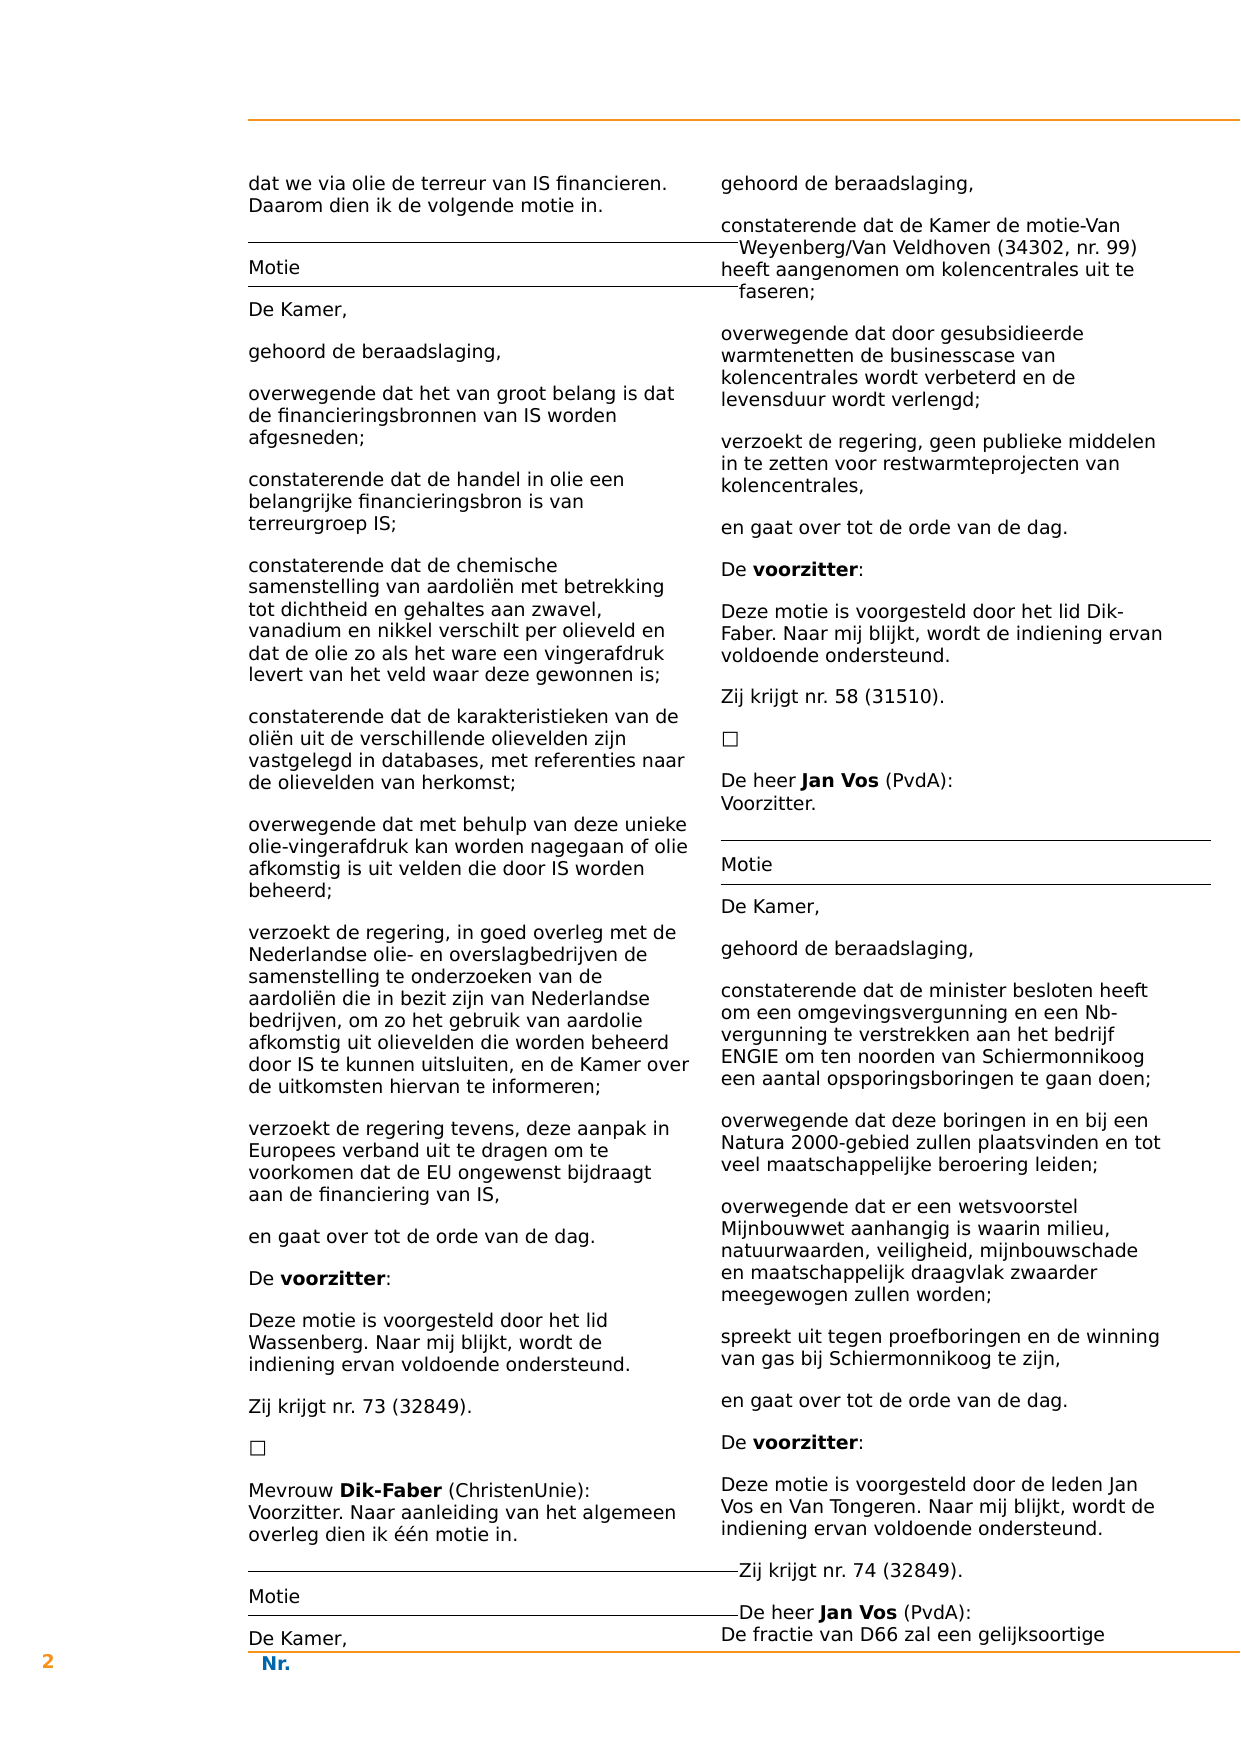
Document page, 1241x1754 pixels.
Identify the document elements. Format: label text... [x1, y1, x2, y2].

text De heer Jan Vos (PvdA): [721, 770, 1163, 792]
text constaterende dat de minister besloten heeft om een omgevingsvergunning en een Nb-vergunning te verstrekken aan het bedrijf ENGIE om ten noorden van Schiermonnikoog een aantal opsporingsboringen te gaan doen; [721, 980, 1163, 1090]
text constaterende dat de karakteristieken van de oliën uit de verschillende olievelden zijn vastgelegd in databases, met referenties naar de olievelden van herkomst; [248, 706, 691, 794]
text overwegende dat er een wetsvoorstel Mijnbouwwet aanhangig is waarin milieu, natuurwaarden, veiligheid, mijnbouwschade en maatschappelijk draagvlak zwaarder meegewogen zullen worden; [721, 1196, 1163, 1306]
text Deze motie is voorgesteld door de leden Jan Vos en Van Tongeren. Naar mij blijkt, wordt de indiening ervan voldoende ondersteund. [721, 1474, 1163, 1540]
text De heer Jan Vos (PvdA): [721, 1602, 1163, 1624]
text en gaat over tot de orde van de dag. [721, 1390, 1163, 1412]
text Motie [721, 854, 1163, 876]
text ⬜ [248, 1438, 691, 1460]
text De voorzitter: [248, 1268, 691, 1290]
text De Kamer, [248, 1628, 691, 1649]
text verzoekt de regering, geen publieke middelen in te zetten voor restwarmteprojecten van kolencentrales, [721, 431, 1163, 497]
text spreekt uit tegen proefboringen en de winning van gas bij Schiermonnikoog te zijn, [721, 1326, 1163, 1370]
text Zij krijgt nr. 73 (32849). [248, 1396, 691, 1418]
text verzoekt de regering tevens, deze aanpak in Europees verband uit te dragen om te voorkomen dat de EU ongewenst bijdraagt aan de financiering van IS, [248, 1118, 691, 1206]
text overwegende dat het van groot belang is dat de financieringsbronnen van IS worden afgesneden; [248, 383, 691, 448]
text De voorzitter: [721, 1432, 1163, 1454]
text gehoord de beraadslaging, [248, 341, 691, 363]
text constaterende dat de Kamer de motie-Van Weyenberg/Van Veldhoven (34302, nr. 99) heeft aangenomen om kolencentrales uit te faseren; [721, 215, 1163, 303]
text en gaat over tot de orde van de dag. [248, 1226, 691, 1248]
text De voorzitter: [721, 558, 1163, 581]
text Voorzitter. Naar aanleiding van het algemeen overleg dien ik één motie in. [248, 1502, 691, 1546]
text gehoord de beraadslaging, [721, 938, 1163, 960]
text Voorzitter. [721, 792, 1163, 814]
text overwegende dat door gesubsidieerde warmtenetten de businesscase van kolencentrales wordt verbeterd en de levensduur wordt verlengd; [721, 323, 1163, 411]
text Zij krijgt nr. 74 (32849). [721, 1560, 1163, 1582]
text en gaat over tot de orde van de dag. [721, 517, 1163, 538]
text constaterende dat de chemische samenstelling van aardoliën met betrekking tot dichtheid en gehaltes aan zwavel, vanadium en nikkel verschilt per olieveld en dat de olie zo als het ware een vingerafdruk levert van het veld waar deze gewonnen is; [248, 554, 691, 686]
text Motie [248, 1586, 691, 1608]
text De Kamer, [248, 299, 691, 321]
text overwegende dat met behulp van deze unieke olie-vingerafdruk kan worden nagegaan of olie afkomstig is uit velden die door IS worden beheerd; [248, 814, 691, 902]
text constaterende dat de handel in olie een belangrijke financieringsbron is van terreurgroep IS; [248, 468, 691, 534]
text ⬜ [721, 728, 1163, 750]
text dat we via olie de terreur van IS financieren. Daarom dien ik de volgende motie in. [248, 173, 691, 217]
text verzoekt de regering, in goed overleg met de Nederlandse olie- en overslagbedrijven de samenstelling te onderzoeken van de aardoliën die in bezit zijn van Nederlandse bedrijven, om zo het gebruik van aardolie afkomstig uit olievelden die worden beheerd door IS te kunnen uitsluiten, en de Kamer over de uitkomsten hiervan te informeren; [248, 922, 691, 1098]
text Deze motie is voorgesteld door het lid Dik-Faber. Naar mij blijkt, wordt de indiening ervan voldoende ondersteund. [721, 601, 1163, 666]
text Zij krijgt nr. 58 (31510). [721, 686, 1163, 708]
text Motie [248, 257, 691, 279]
text overwegende dat deze boringen in en bij een Natura 2000-gebied zullen plaatsvinden en tot veel maatschappelijke beroering leiden; [721, 1110, 1163, 1176]
text De Kamer, [721, 896, 1163, 918]
text gehoord de beraadslaging, [721, 173, 1163, 195]
text Mevrouw Dik-Faber (ChristenUnie): [248, 1480, 691, 1502]
text De fractie van D66 zal een gelijksoortige [721, 1624, 1163, 1646]
text Deze motie is voorgesteld door het lid Wassenberg. Naar mij blijkt, wordt de indiening ervan voldoende ondersteund. [248, 1310, 691, 1376]
